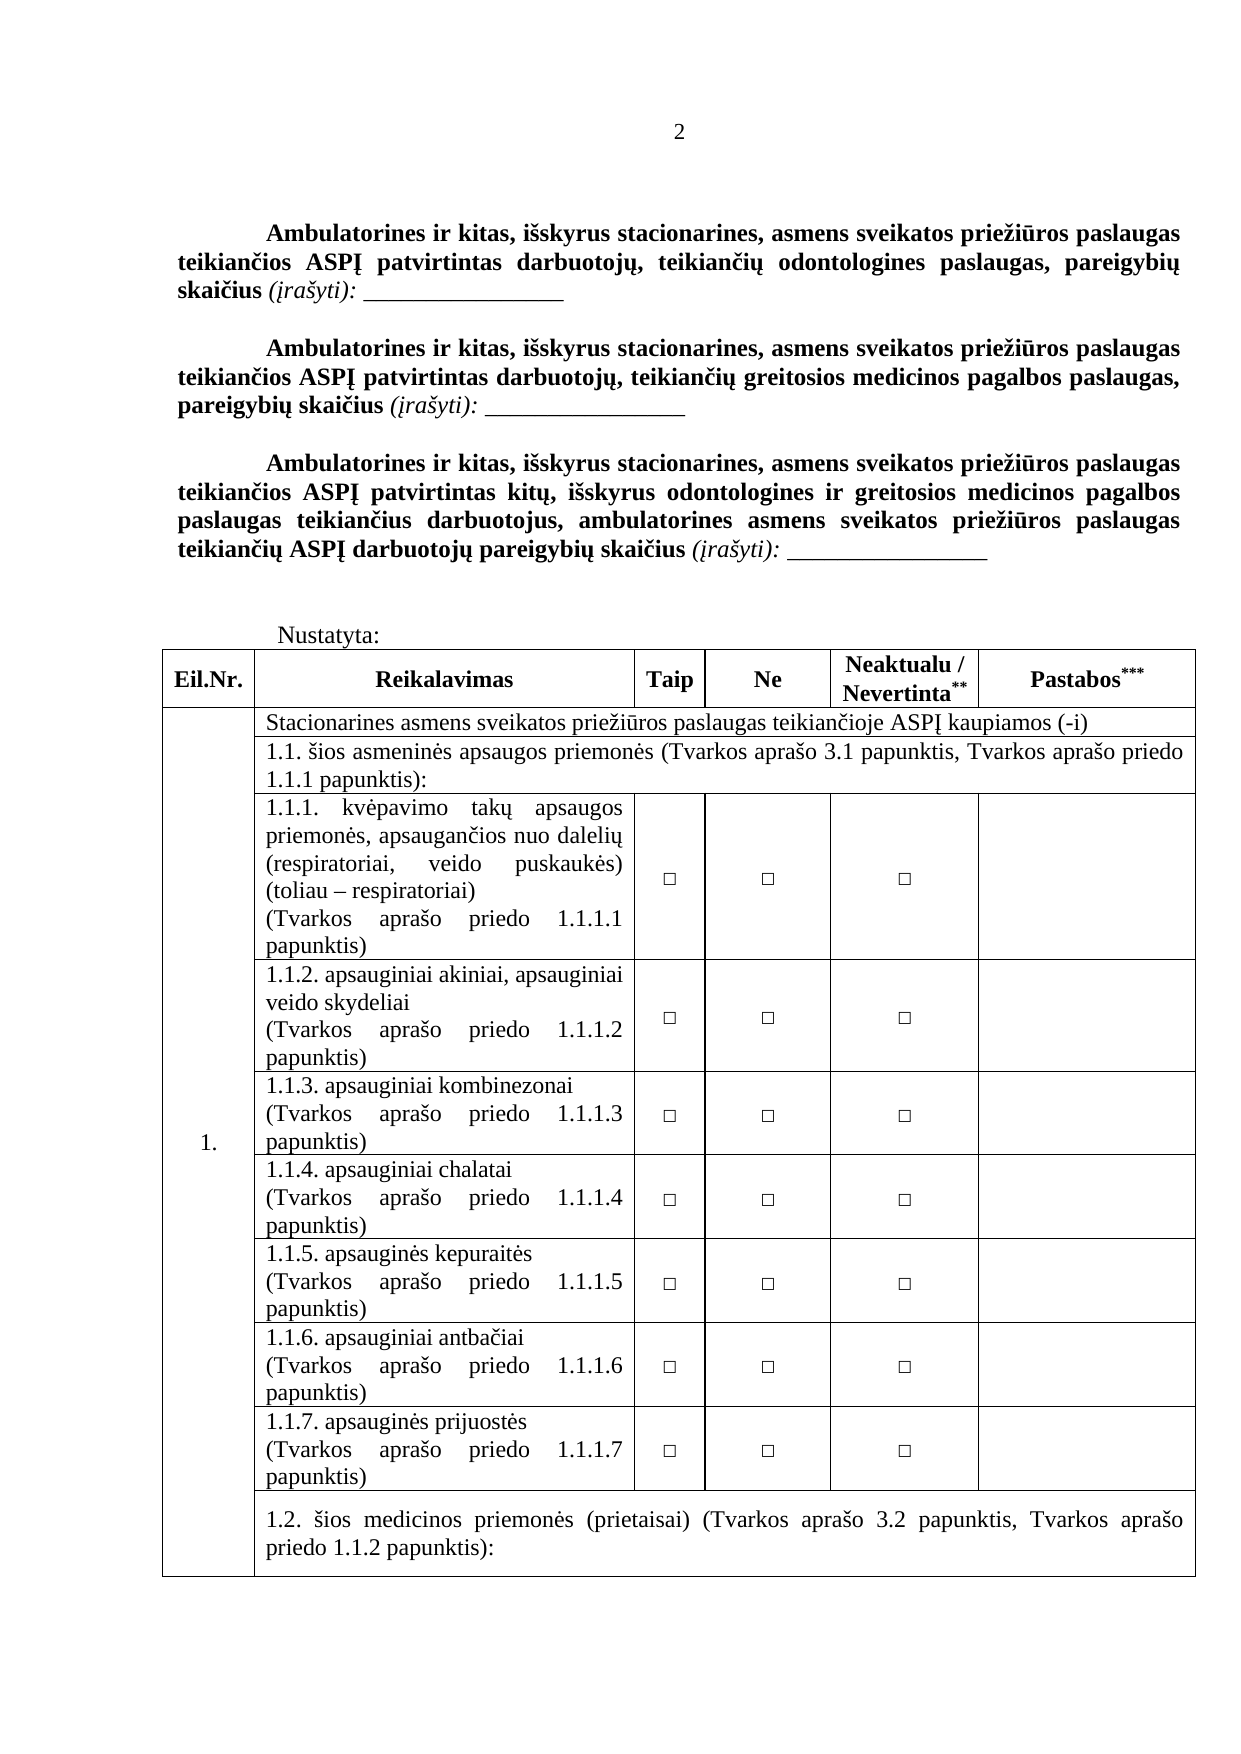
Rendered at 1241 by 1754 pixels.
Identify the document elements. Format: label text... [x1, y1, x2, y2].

table_cell ☐ [831, 1323, 978, 1406]
table_header Ne [706, 650, 830, 707]
text Nustatyta: [177, 621, 1181, 649]
table_cell 1. [163, 708, 254, 1576]
table_cell ☐ [831, 1072, 978, 1154]
table_cell 1.1.4. apsauginiai chalatai (Tvarkos aprašo priedo 1.1.1.4 papunktis) [255, 1155, 634, 1238]
table_header Taip [635, 650, 704, 707]
table_cell [979, 1323, 1195, 1406]
table_cell ☐ [831, 794, 978, 959]
table_cell ☐ [706, 1072, 830, 1154]
table_header Neaktualu / Nevertinta** [831, 650, 978, 707]
table_cell ☐ [635, 1407, 704, 1490]
table_cell [979, 1407, 1195, 1490]
table_cell ☐ [831, 1239, 978, 1322]
table_cell ☐ [831, 1407, 978, 1490]
table_header Pastabos*** [979, 650, 1195, 707]
table_cell [979, 794, 1195, 959]
table_cell [979, 1239, 1195, 1322]
table_header Reikalavimas [255, 650, 634, 707]
table_cell ☐ [635, 1155, 704, 1238]
table_cell ☐ [706, 1407, 830, 1490]
table_cell 1.1.3. apsauginiai kombinezonai (Tvarkos aprašo priedo 1.1.1.3 papunktis) [255, 1072, 634, 1154]
table_cell ☐ [706, 1239, 830, 1322]
table_cell ☐ [706, 794, 830, 959]
table_cell ☐ [635, 1323, 704, 1406]
table_cell [979, 960, 1195, 1071]
table_cell ☐ [831, 1155, 978, 1238]
table_cell 1.1.7. apsauginės prijuostės (Tvarkos aprašo priedo 1.1.1.7 papunktis) [255, 1407, 634, 1490]
table_cell [979, 1155, 1195, 1238]
table_cell ☐ [706, 960, 830, 1071]
text Ambulatorines ir kitas, išskyrus stacionarines, asmens sveikatos priežiūros paslaugas teikiančios ASPĮ patvirtintas kitų, išskyrus odontologines ir greitosios medicinos pagalbos paslaugas teikiančius darbuotojus, ambulatorines asmens sveikatos priežiūros paslaugas teikiančių ASPĮ darbuotojų pareigybių skaičius (įrašyti): ________________ [177, 448, 1181, 563]
table_header Eil.Nr. [163, 650, 254, 707]
table_cell 1.1.6. apsauginiai antbačiai (Tvarkos aprašo priedo 1.1.1.6 papunktis) [255, 1323, 634, 1406]
table_cell ☐ [706, 1323, 830, 1406]
table_cell Stacionarines asmens sveikatos priežiūros paslaugas teikiančioje ASPĮ kaupiamos (-i) [255, 708, 1195, 736]
table_cell 1.2. šios medicinos priemonės (prietaisai) (Tvarkos aprašo 3.2 papunktis, Tvarkos aprašo priedo 1.1.2 papunktis): [255, 1491, 1195, 1576]
table_cell [979, 1072, 1195, 1154]
table_cell 1.1. šios asmeninės apsaugos priemonės (Tvarkos aprašo 3.1 papunktis, Tvarkos aprašo priedo 1.1.1 papunktis): [255, 737, 1195, 792]
text Ambulatorines ir kitas, išskyrus stacionarines, asmens sveikatos priežiūros paslaugas teikiančios ASPĮ patvirtintas darbuotojų, teikiančių odontologines paslaugas, pareigybių skaičius (įrašyti): ________________ [177, 218, 1181, 304]
table_cell 1.1.2. apsauginiai akiniai, apsauginiai veido skydeliai (Tvarkos aprašo priedo 1.1.1.2 papunktis) [255, 960, 634, 1071]
table_cell ☐ [635, 794, 704, 959]
table_cell 1.1.1. kvėpavimo takų apsaugos priemonės, apsaugančios nuo dalelių (respiratoriai, veido puskaukės) (toliau – respiratoriai) (Tvarkos aprašo priedo 1.1.1.1 papunktis) [255, 794, 634, 959]
table_cell ☐ [831, 960, 978, 1071]
table_cell ☐ [635, 1239, 704, 1322]
text Ambulatorines ir kitas, išskyrus stacionarines, asmens sveikatos priežiūros paslaugas teikiančios ASPĮ patvirtintas darbuotojų, teikiančių greitosios medicinos pagalbos paslaugas, pareigybių skaičius (įrašyti): ________________ [177, 333, 1181, 419]
table_cell ☐ [635, 1072, 704, 1154]
table_cell 1.1.5. apsauginės kepuraitės (Tvarkos aprašo priedo 1.1.1.5 papunktis) [255, 1239, 634, 1322]
table_cell ☐ [706, 1155, 830, 1238]
table_cell ☐ [635, 960, 704, 1071]
